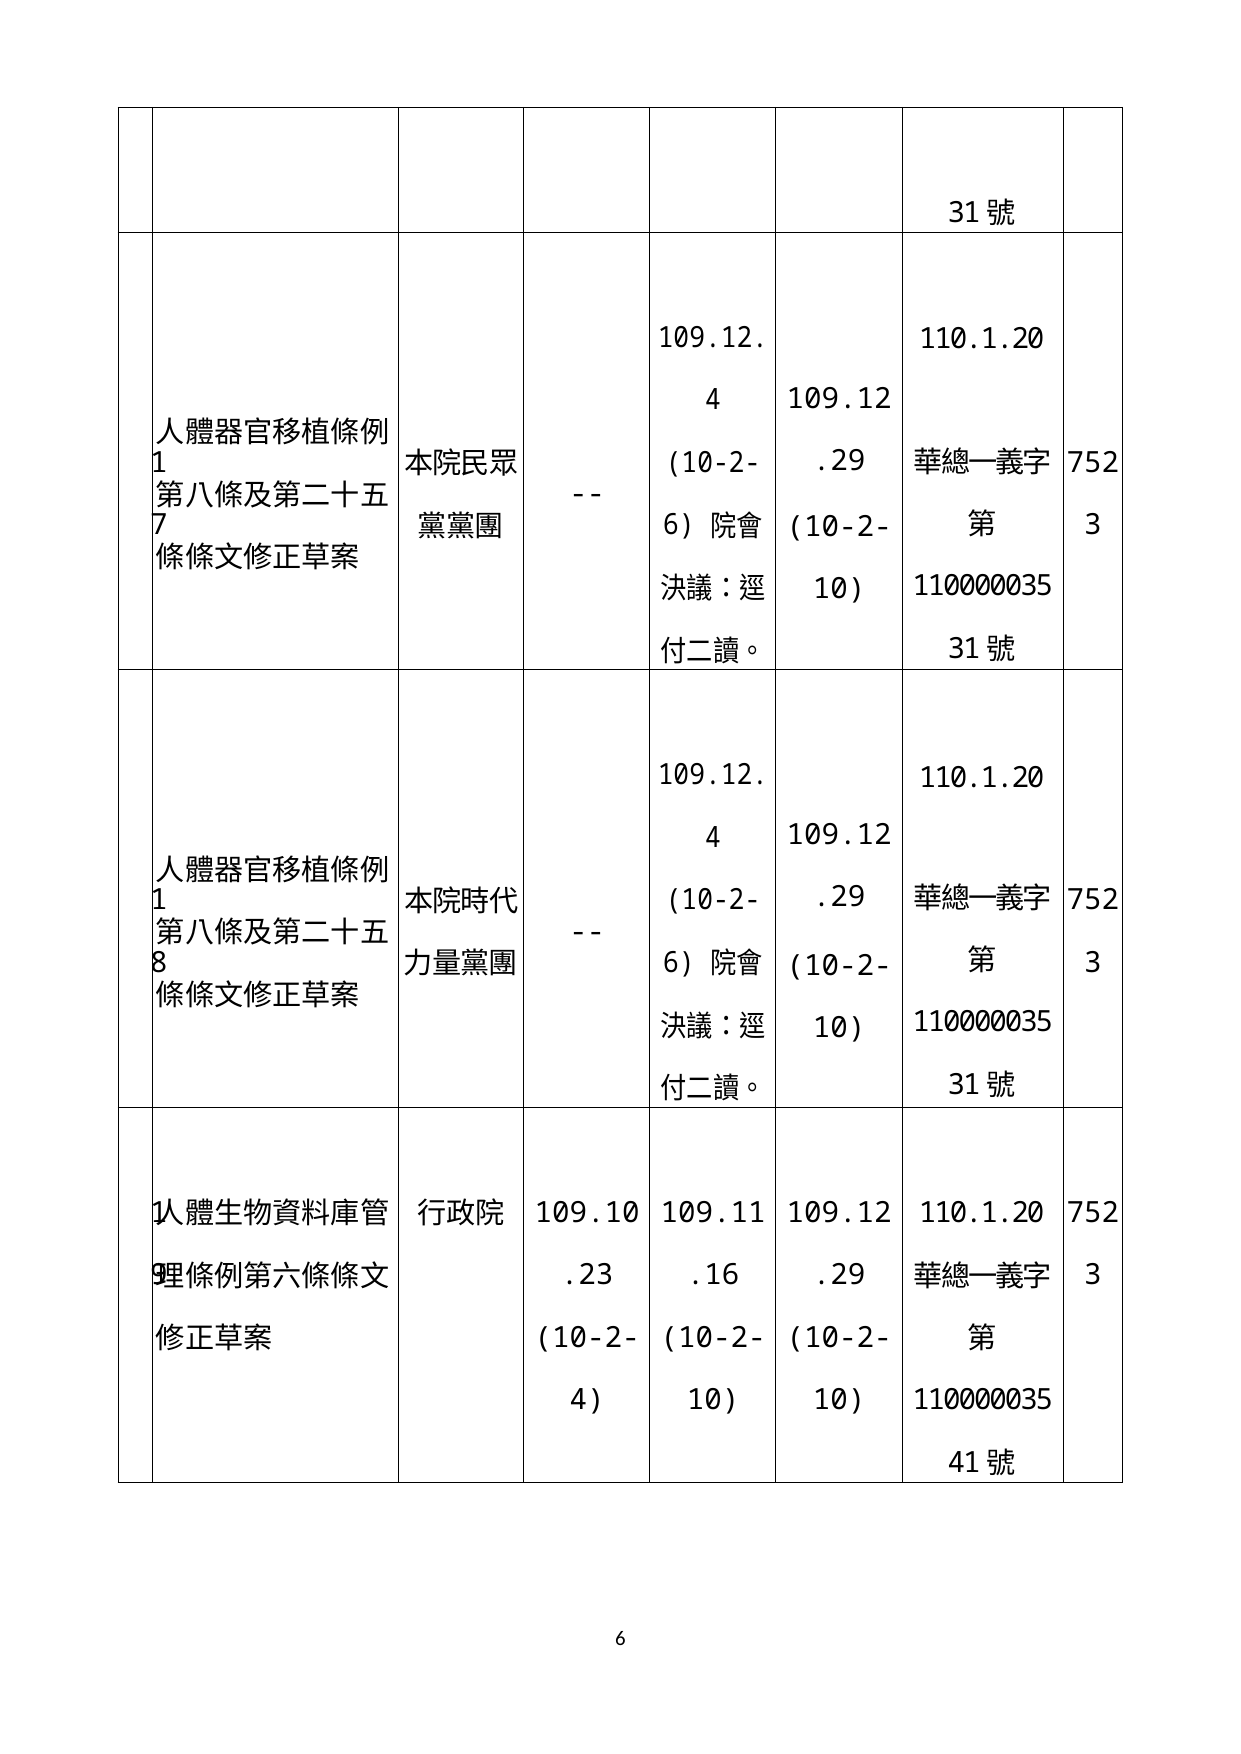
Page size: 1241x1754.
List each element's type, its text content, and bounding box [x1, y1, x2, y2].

table_cell 109.12.4 (10-2-6) 院會決議：逕付二讀。 [650, 233, 775, 669]
table_cell [119, 1108, 152, 1482]
table_cell [1064, 108, 1122, 232]
table_cell 109.10.23 (10-2-4) [524, 1108, 649, 1482]
table_cell 人體生物資料庫管理條例第六條條文修正草案 [153, 1108, 398, 1482]
table_cell 行政院 [399, 1108, 523, 1482]
table_cell 31號 [903, 108, 1063, 232]
table_cell 109.12.29 (10-2-10) [776, 233, 902, 669]
table_cell 109.12.4 (10-2-6) 院會決議：逕付二讀。 [650, 670, 775, 1107]
table_cell [650, 108, 775, 232]
table_cell 7523 [1064, 233, 1122, 669]
table_cell 本院時代力量黨團 [399, 670, 523, 1107]
table_cell 109.12.29 (10-2-10) [776, 1108, 902, 1482]
table_cell 110.1.20 華總一義字第11000003531號 [903, 670, 1063, 1107]
table_cell [524, 108, 649, 232]
table_cell -- [524, 233, 649, 669]
table_cell [119, 670, 152, 1107]
table_cell 7523 [1064, 670, 1122, 1107]
table_cell -- [524, 670, 649, 1107]
table_cell 109.11.16 (10-2-10) [650, 1108, 775, 1482]
table_cell 110.1.20 華總一義字第11000003541號 [903, 1108, 1063, 1482]
table_cell 110.1.20 華總一義字第11000003531號 [903, 233, 1063, 669]
table_cell [153, 108, 398, 232]
table_cell 109.12.29 (10-2-10) [776, 670, 902, 1107]
table_cell 人體器官移植條例第八條及第二十五條條文修正草案 [153, 233, 398, 669]
table_cell [119, 108, 152, 232]
table_cell 本院民眾黨黨團 [399, 233, 523, 669]
table_cell [399, 108, 523, 232]
table_cell 7523 [1064, 1108, 1122, 1482]
table_cell [776, 108, 902, 232]
table_cell 人體器官移植條例第八條及第二十五條條文修正草案 [153, 670, 398, 1107]
table_cell [119, 233, 152, 669]
